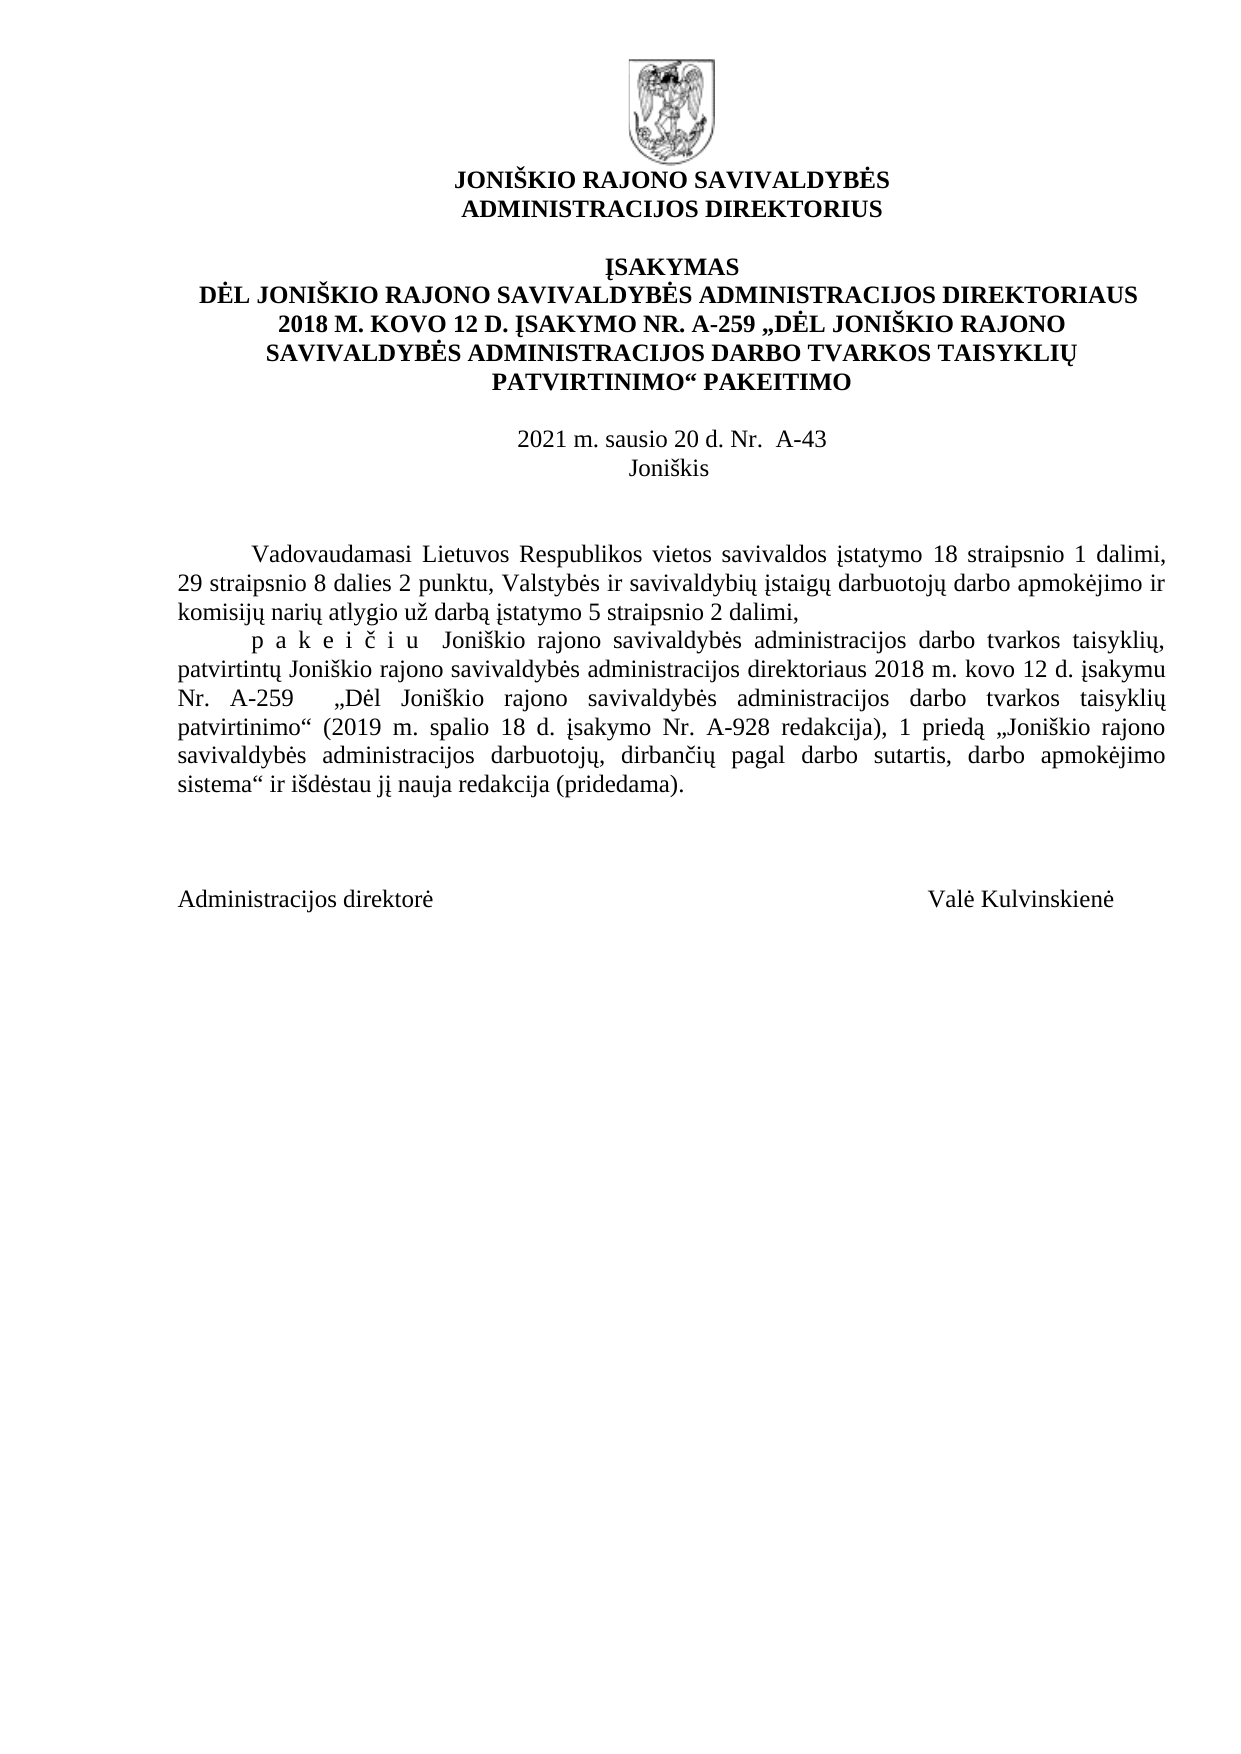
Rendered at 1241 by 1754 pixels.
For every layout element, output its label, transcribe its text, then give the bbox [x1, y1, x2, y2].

text JONIŠKIO RAJONO SAVIVALDYBĖS [177, 165, 1167, 194]
text ADMINISTRACIJOS DIREKTORIUS [177, 194, 1167, 223]
text 2018 m. kovo 12 d. įsakymo Nr. A-259 „dėl joniškio rajono savivaldybės administracijos darbo tvarkos taisyklių patvirtinimo“ pakeitimo [177, 309, 1167, 395]
text Joniškis [177, 453, 1167, 482]
text Administracijos direktorė Valė Kulvinskienė [177, 884, 1167, 913]
text 2021 m. sausio 20 d. Nr. A-43 [177, 424, 1167, 453]
text p a k e i č i u Joniškio rajono savivaldybės administracijos darbo tvarkos taisyklių, patvirtintų Joniškio rajono savivaldybės administracijos direktoriaus 2018 m. kovo 12 d. įsakymu Nr. A-259 „Dėl Joniškio rajono savivaldybės administracijos darbo tvarkos taisyklių patvirtinimo“ (2019 m. spalio 18 d. įsakymo Nr. A-928 redakcija), 1 priedą „Joniškio rajono savivaldybės administracijos darbuotojų, dirbančių pagal darbo sutartis, darbo apmokėjimo sistema“ ir išdėstau jį nauja redakcija (pridedama). [177, 625, 1167, 798]
text ĮSAKYMAS [177, 252, 1167, 280]
text Vadovaudamasi Lietuvos Respublikos vietos savivaldos įstatymo 18 straipsnio 1 dalimi, 29 straipsnio 8 dalies 2 punktu, Valstybės ir savivaldybių įstaigų darbuotojų darbo apmokėjimo ir komisijų narių atlygio už darbą įstatymo 5 straipsnio 2 dalimi, [177, 539, 1167, 625]
text dėl Joniškio rajono savivaldybės administracijos direktoriaus [177, 280, 1167, 309]
